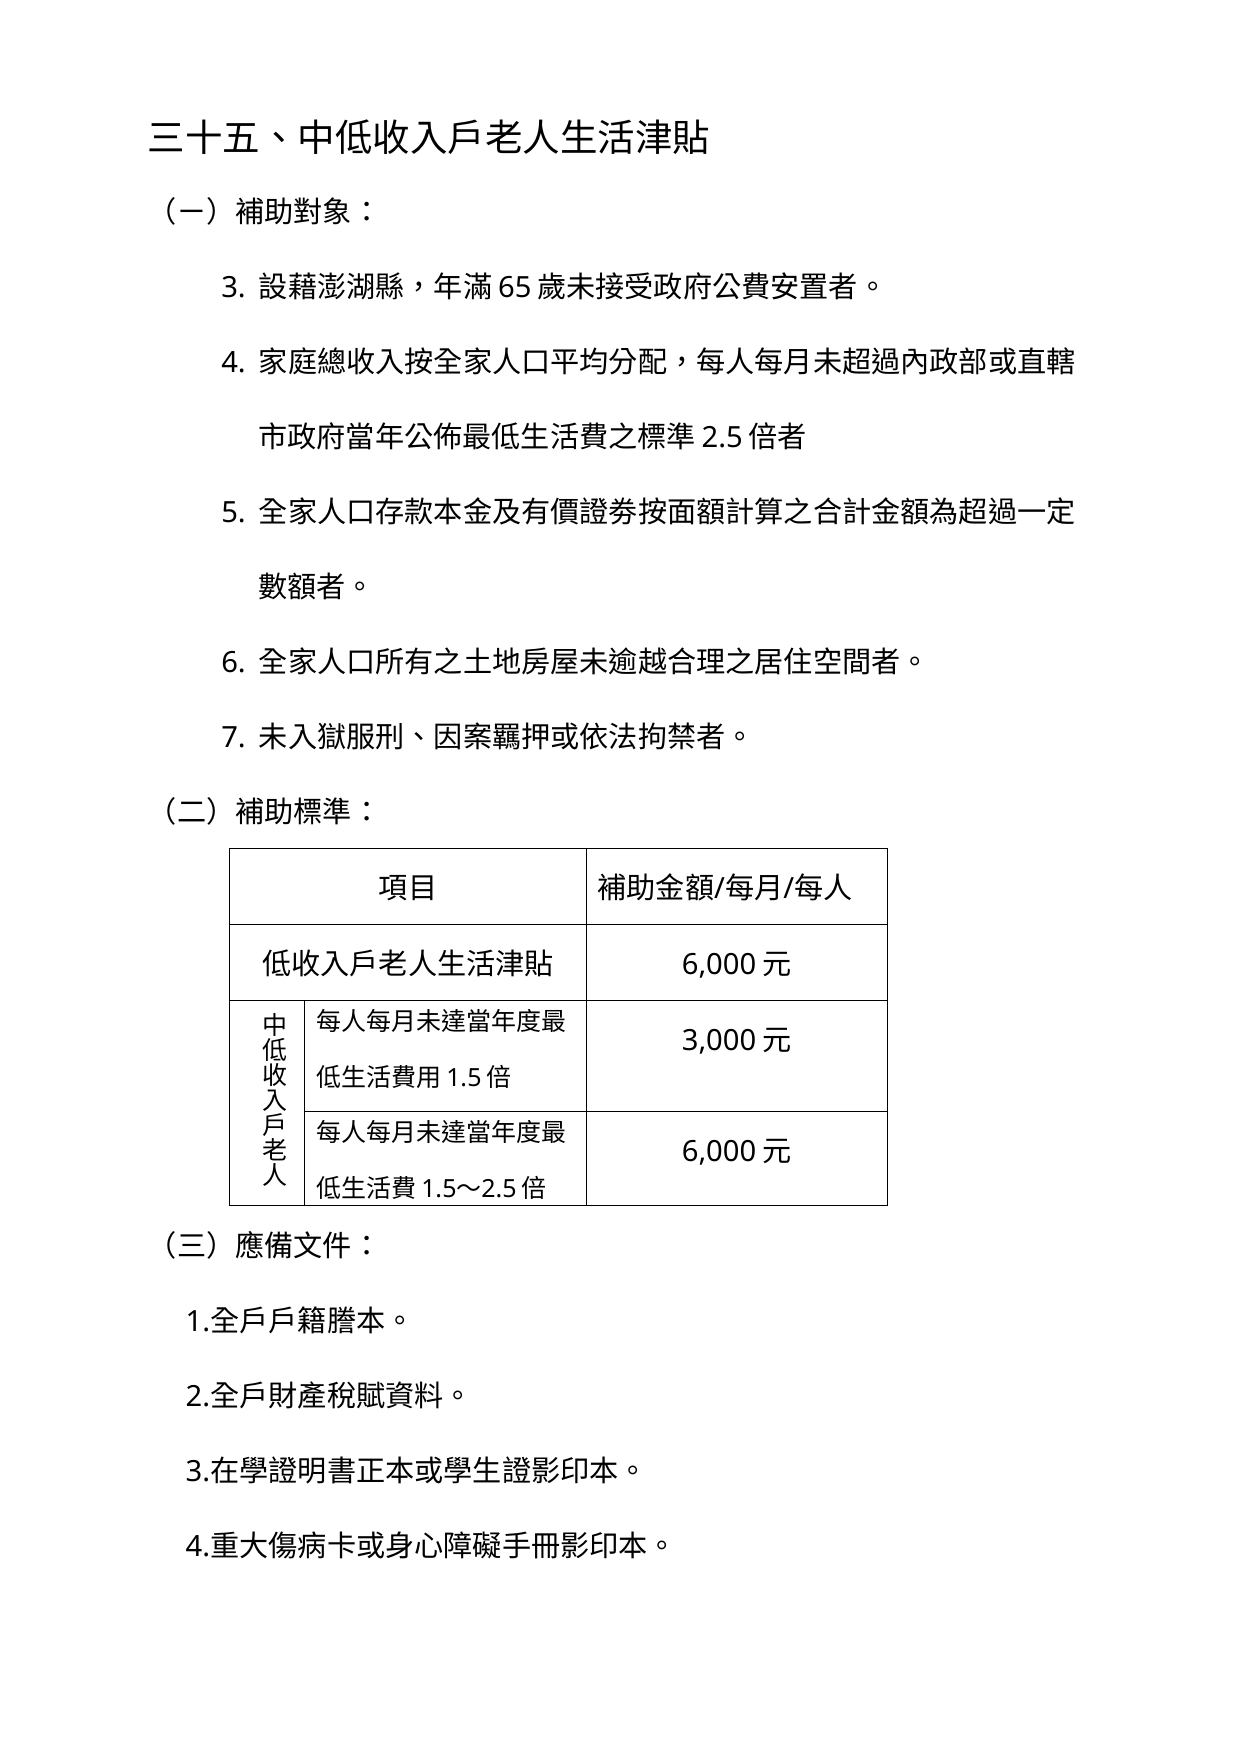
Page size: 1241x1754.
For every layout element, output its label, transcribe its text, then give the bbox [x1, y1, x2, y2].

text 3.在學證明書正本或學生證影印本。 [148, 1431, 1092, 1506]
list 全家人口所有之土地房屋未逾越合理之居住空間者。 [221, 622, 1092, 697]
table_cell 3,000元 [587, 1001, 887, 1111]
list 全家人口存款本金及有價證劵按面額計算之合計金額為超過一定數額者。 [221, 472, 1092, 622]
text 1.全戶戶籍謄本。 [148, 1281, 1092, 1356]
table_cell 6,000元 [587, 1112, 887, 1205]
table_cell 6,000元 [587, 925, 887, 999]
table_header 項目 [230, 849, 586, 923]
text 三十五、中低收入戶老人生活津貼 [148, 97, 1092, 172]
table_cell 每人每月未達當年度最低生活費1.5～2.5倍 [305, 1112, 586, 1205]
table_cell 每人每月未達當年度最低生活費用1.5倍 [305, 1001, 586, 1111]
text （二）補助標準： [148, 772, 1092, 847]
text 4.重大傷病卡或身心障礙手冊影印本。 [148, 1506, 1092, 1581]
table_cell 中低收入戶老人 [230, 1001, 304, 1205]
table_header 補助金額/每月/每人 [587, 849, 887, 923]
list 家庭總收入按全家人口平均分配，每人每月未超過內政部或直轄市政府當年公佈最低生活費之標準2.5倍者 [221, 322, 1092, 472]
list 設藉澎湖縣，年滿65歲未接受政府公費安置者。 [221, 247, 1092, 322]
list 未入獄服刑、因案羈押或依法拘禁者。 [221, 697, 1092, 772]
text 2.全戶財產稅賦資料。 [148, 1356, 1092, 1431]
text （ㄧ）補助對象： [148, 172, 1092, 247]
table_cell 低收入戶老人生活津貼 [230, 925, 586, 999]
text （三）應備文件： [148, 1206, 1092, 1281]
